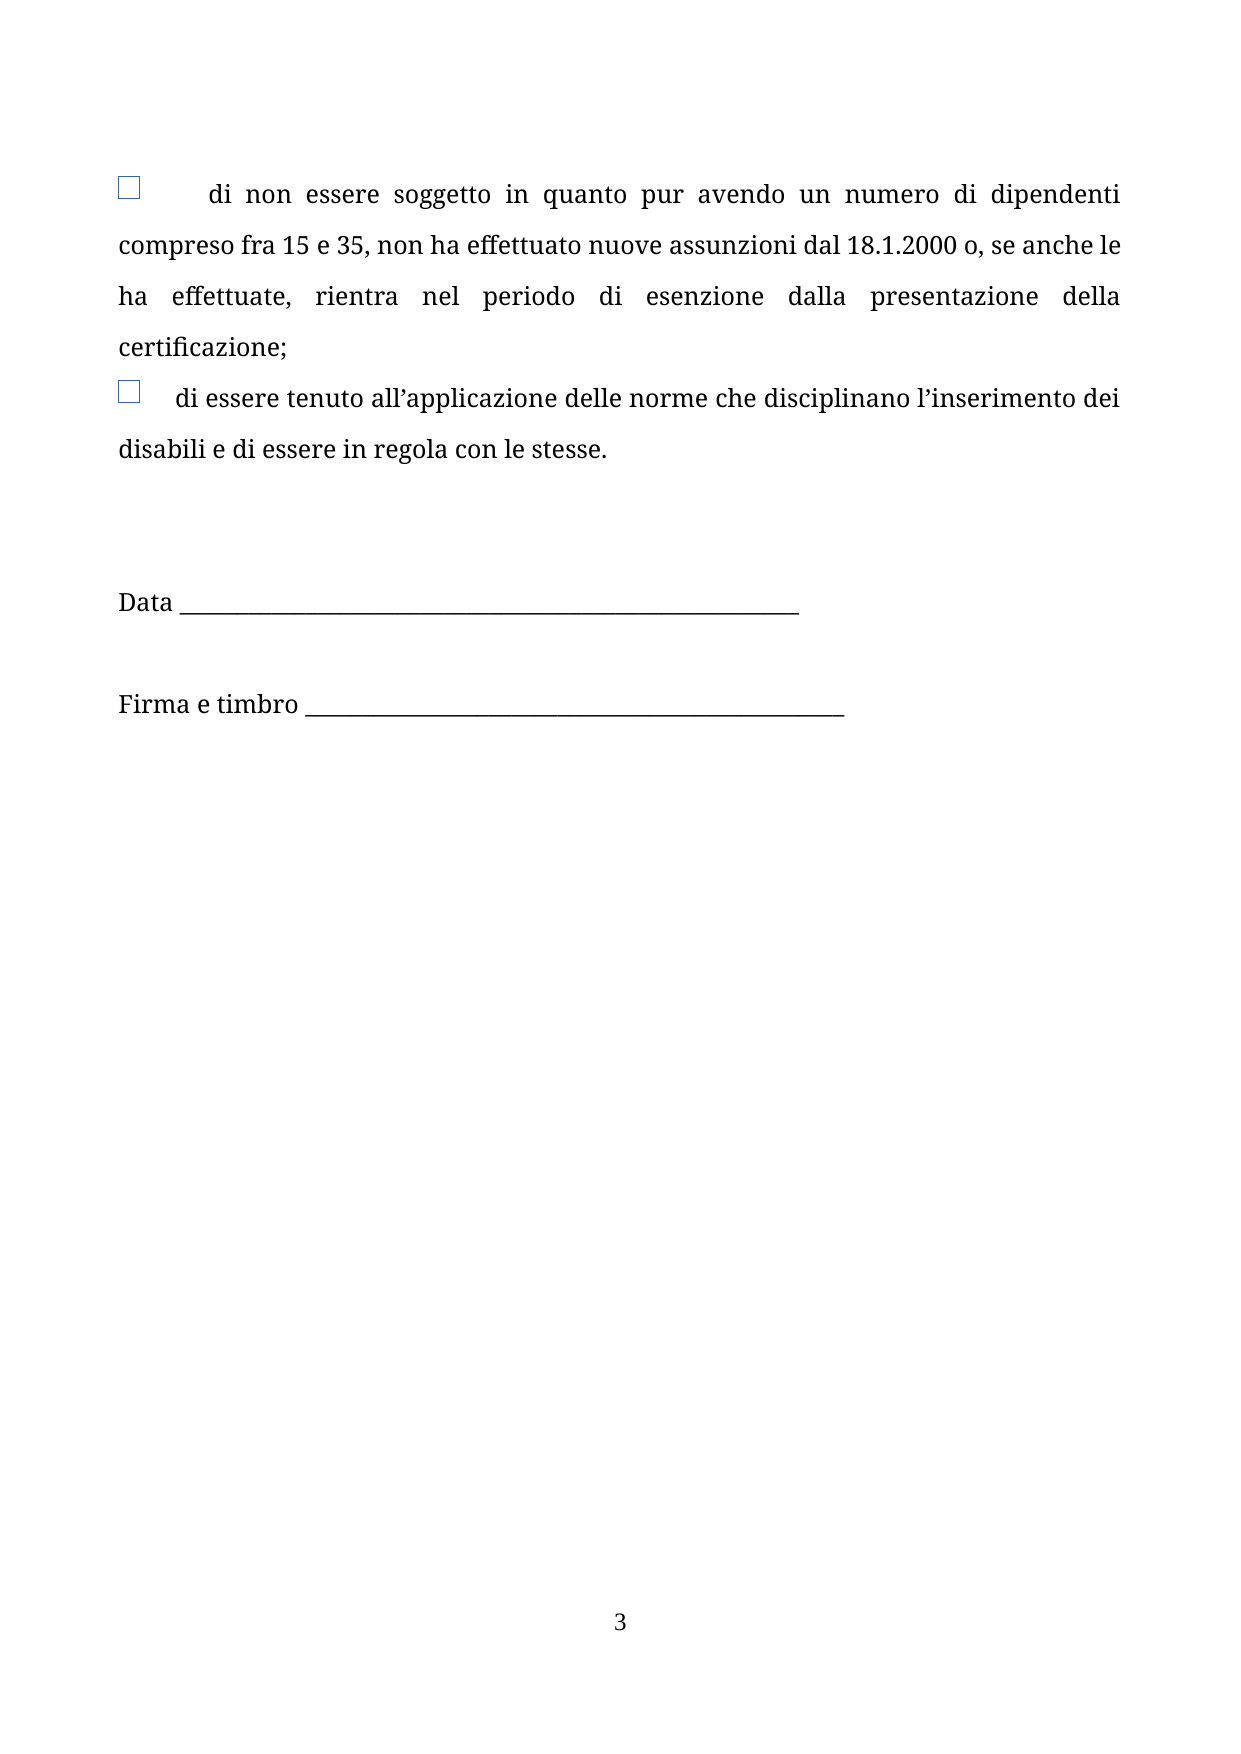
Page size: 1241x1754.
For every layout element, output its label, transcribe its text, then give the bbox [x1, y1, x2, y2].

text Data ______________________________________________________ [118, 585, 1122, 619]
text Firma e timbro _______________________________________________ [118, 687, 1122, 721]
text di non essere soggetto in quanto pur avendo un numero di dipendenti compreso fra 15 e 35, non ha effettuato nuove assunzioni dal 18.1.2000 o, se anche le ha effettuate, rientra nel periodo di esenzione dalla presentazione della certificazione; [118, 176, 1122, 363]
text di essere tenuto all’applicazione delle norme che disciplinano l’inserimento dei disabili e di essere in regola con le stesse. [118, 381, 1122, 466]
